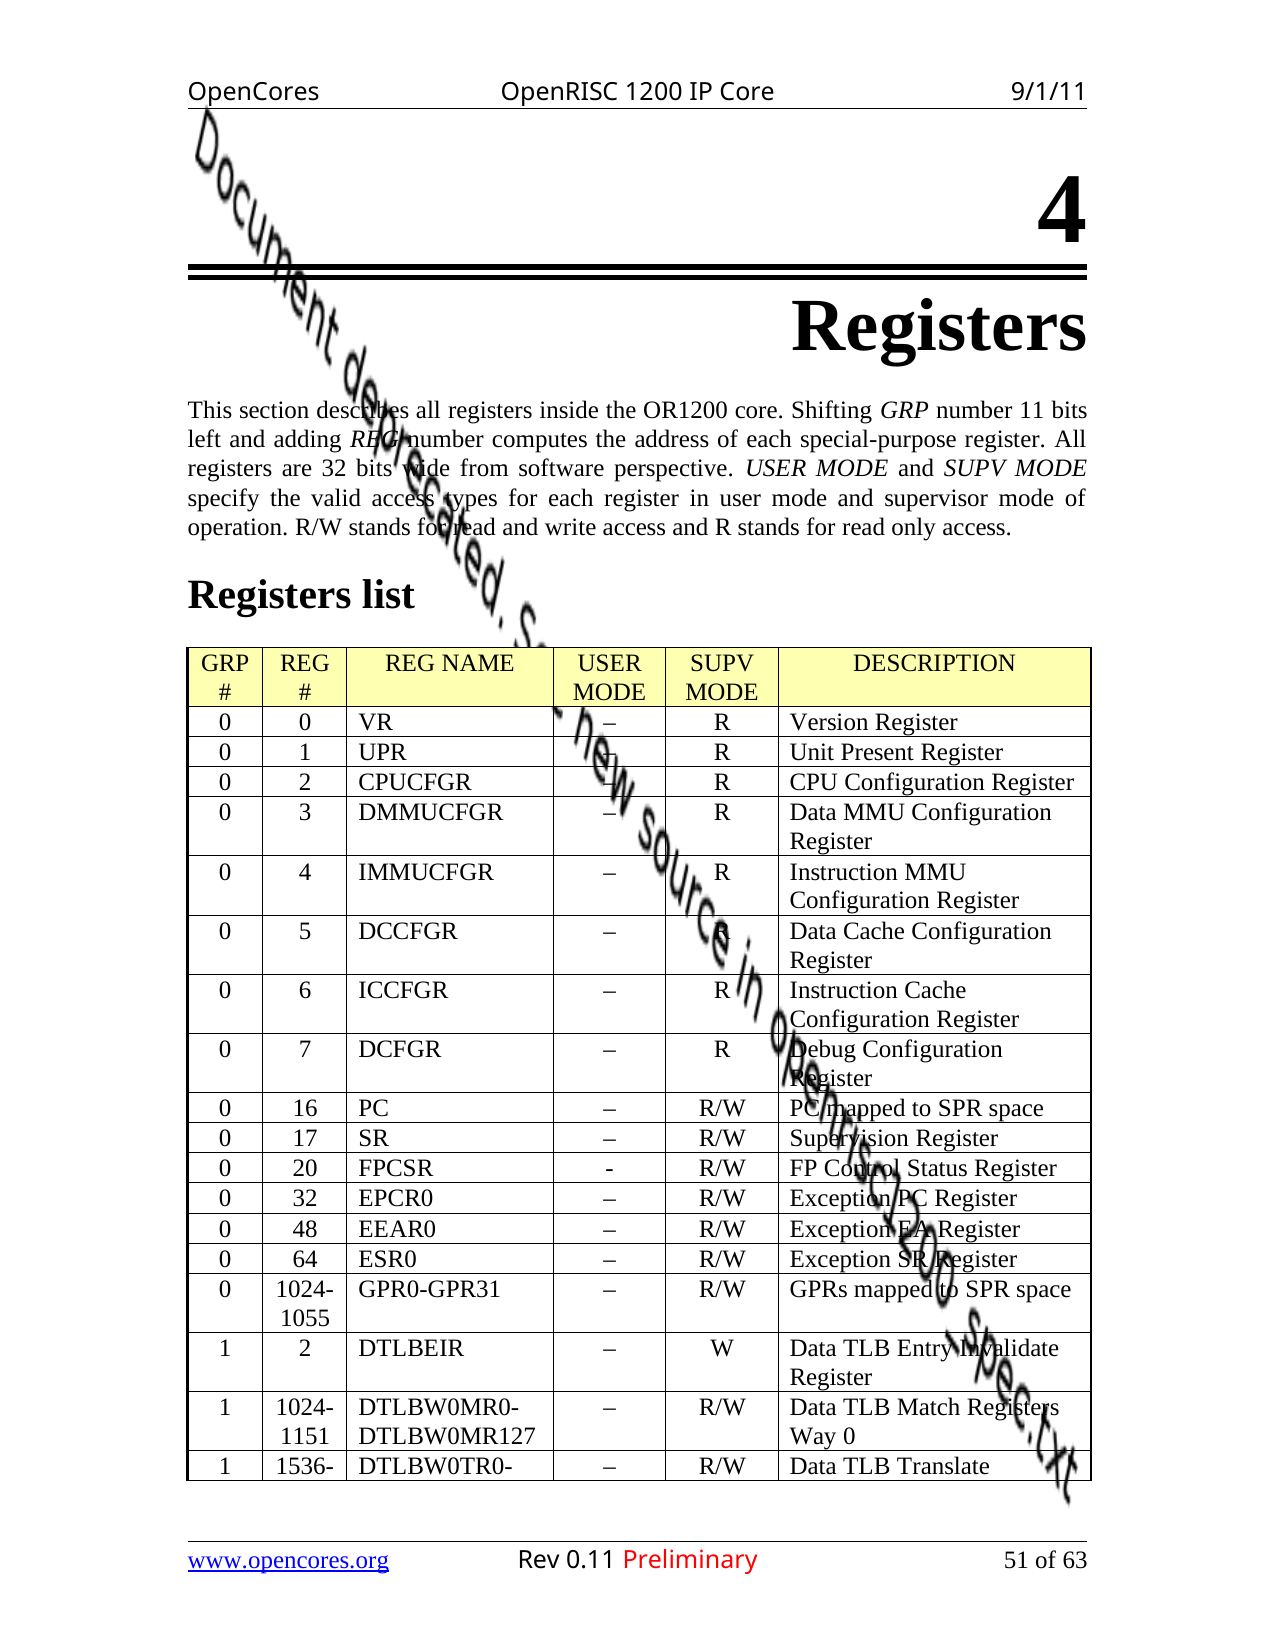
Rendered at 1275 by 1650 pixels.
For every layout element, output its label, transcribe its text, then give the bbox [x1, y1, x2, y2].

table_cell 7 [263, 1034, 346, 1092]
table_cell 0 [189, 1093, 262, 1122]
table_cell R/W [666, 1123, 778, 1152]
table_cell – [554, 975, 665, 1033]
table_cell – [554, 1333, 665, 1391]
table_cell – [554, 1034, 665, 1092]
table_cell CPUCFGR [347, 767, 553, 796]
table_header Grp # [189, 648, 262, 706]
picture [187, 73, 1088, 269]
table_header Reg Name [347, 648, 553, 706]
picture [264, 1558, 269, 1567]
table_header Reg # [263, 648, 346, 706]
table_cell 0 [189, 975, 262, 1033]
table_cell 0 [189, 1153, 262, 1182]
table_cell – [554, 1123, 665, 1152]
table_cell - [554, 1153, 665, 1182]
table_cell 1 [189, 1392, 262, 1450]
table_cell 2 [263, 1333, 346, 1391]
table_cell – [554, 916, 665, 974]
table_cell Data MMU Configuration Register [779, 797, 1090, 855]
table_cell Exception PC Register [779, 1183, 1090, 1212]
table_cell R [666, 767, 778, 796]
table_cell 1024-1055 [263, 1274, 346, 1332]
table_cell DTLBW0MR0-DTLBW0MR127 [347, 1392, 553, 1450]
table_cell SR [347, 1123, 553, 1152]
table_header Description [779, 648, 1090, 706]
table_cell GPRs mapped to SPR space [779, 1274, 1090, 1332]
table_cell Exception EA Register [779, 1214, 1090, 1242]
table_cell R/W [666, 1153, 778, 1182]
table_cell 20 [263, 1153, 346, 1182]
table_cell FP Control Status Register [779, 1153, 1090, 1182]
table_cell 1 [189, 1451, 262, 1480]
table_cell ICCFGR [347, 975, 553, 1033]
table_cell 0 [189, 707, 262, 736]
table_cell – [554, 1183, 665, 1212]
table_cell – [554, 1244, 665, 1273]
table_cell 5 [263, 916, 346, 974]
table_cell 0 [189, 916, 262, 974]
table_cell 0 [189, 1274, 262, 1332]
table_cell R/W [666, 1183, 778, 1212]
table_cell Debug Configuration Register [779, 1034, 1090, 1092]
table_cell 0 [189, 1123, 262, 1152]
subtitle 4 [187, 150, 1087, 280]
table_cell 48 [263, 1214, 346, 1242]
table_cell – [554, 737, 665, 766]
table_header SUPV MODE [666, 648, 778, 706]
table_cell R/W [666, 1214, 778, 1242]
table_cell CPU Configuration Register [779, 767, 1090, 796]
table_cell R/W [666, 1244, 778, 1273]
table_cell GPR0-GPR31 [347, 1274, 553, 1332]
table_cell DCCFGR [347, 916, 553, 974]
table_cell 17 [263, 1123, 346, 1152]
table_cell – [554, 1214, 665, 1242]
table_cell 0 [189, 1034, 262, 1092]
table_cell 3 [263, 797, 346, 855]
table_cell 4 [263, 856, 346, 914]
table_cell – [554, 767, 665, 796]
table_cell UPR [347, 737, 553, 766]
table_cell Supervision Register [779, 1123, 1090, 1152]
table_cell 16 [263, 1093, 346, 1122]
table_header USER MODE [554, 648, 665, 706]
table_cell R [666, 856, 778, 914]
table_cell DTLBEIR [347, 1333, 553, 1391]
picture [187, 1481, 1088, 1576]
table_cell Instruction MMU Configuration Register [779, 856, 1090, 914]
table_cell 0 [189, 767, 262, 796]
table_cell 32 [263, 1183, 346, 1212]
table_cell W [666, 1333, 778, 1391]
table_cell R/W [666, 1392, 778, 1450]
table_cell R [666, 797, 778, 855]
table_cell EEAR0 [347, 1214, 553, 1242]
table_cell R/W [666, 1093, 778, 1122]
table_cell 1 [189, 1333, 262, 1391]
table_cell 6 [263, 975, 346, 1033]
table_cell 1536- [263, 1451, 346, 1480]
table_cell Exception SR Register [779, 1244, 1090, 1273]
table_cell Version Register [779, 707, 1090, 736]
table_cell Data TLB Match Registers Way 0 [779, 1392, 1090, 1450]
table_cell 0 [189, 1183, 262, 1212]
table_cell DTLBW0TR0- [347, 1451, 553, 1480]
table_cell Data TLB Entry Invalidate Register [779, 1333, 1090, 1391]
subtitle Registers list [187, 569, 1087, 618]
table_cell – [554, 1392, 665, 1450]
table_cell R/W [666, 1274, 778, 1332]
table_cell ESR0 [347, 1244, 553, 1273]
table_cell R [666, 975, 778, 1033]
table_cell – [554, 1274, 665, 1332]
table_cell – [554, 1451, 665, 1480]
table_cell 0 [263, 707, 346, 736]
table_cell 64 [263, 1244, 346, 1273]
table_cell 0 [189, 737, 262, 766]
table_cell Data Cache Configuration Register [779, 916, 1090, 974]
table_cell DMMUCFGR [347, 797, 553, 855]
table_cell 1 [263, 737, 346, 766]
table_cell FPCSR [347, 1153, 553, 1182]
table_cell Instruction Cache Configuration Register [779, 975, 1090, 1033]
table_cell 1024-1151 [263, 1392, 346, 1450]
table_cell Unit Present Register [779, 737, 1090, 766]
table_cell Data TLB Translate [779, 1451, 1090, 1480]
table_cell EPCR0 [347, 1183, 553, 1212]
table_cell PC mapped to SPR space [779, 1093, 1090, 1122]
table_cell – [554, 1093, 665, 1122]
text This section describes all registers inside the OR1200 core. Shifting GRP number 11 bits left and adding REG number computes the address of each special-purpose register. All registers are 32 bits wide from software perspective. USER MODE and SUPV MODE specify the valid access types for each register in user mode and supervisor mode of operation. R/W stands for read and write access and R stands for read only access. [187, 395, 1087, 541]
table_cell PC [347, 1093, 553, 1122]
table_cell R/W [666, 1451, 778, 1480]
table_cell DCFGR [347, 1034, 553, 1092]
table_cell – [554, 707, 665, 736]
table_cell 0 [189, 856, 262, 914]
text Registers [187, 280, 1087, 366]
table_cell IMMUCFGR [347, 856, 553, 914]
table_cell 0 [189, 1214, 262, 1242]
picture [187, 280, 1088, 647]
table_cell – [554, 797, 665, 855]
table_cell VR [347, 707, 553, 736]
table_cell R [666, 916, 778, 974]
table_cell 2 [263, 767, 346, 796]
table_cell 0 [189, 797, 262, 855]
table_cell R [666, 737, 778, 766]
table_cell R [666, 707, 778, 736]
table_cell R [666, 1034, 778, 1092]
table_cell – [554, 856, 665, 914]
table_cell 0 [189, 1244, 262, 1273]
